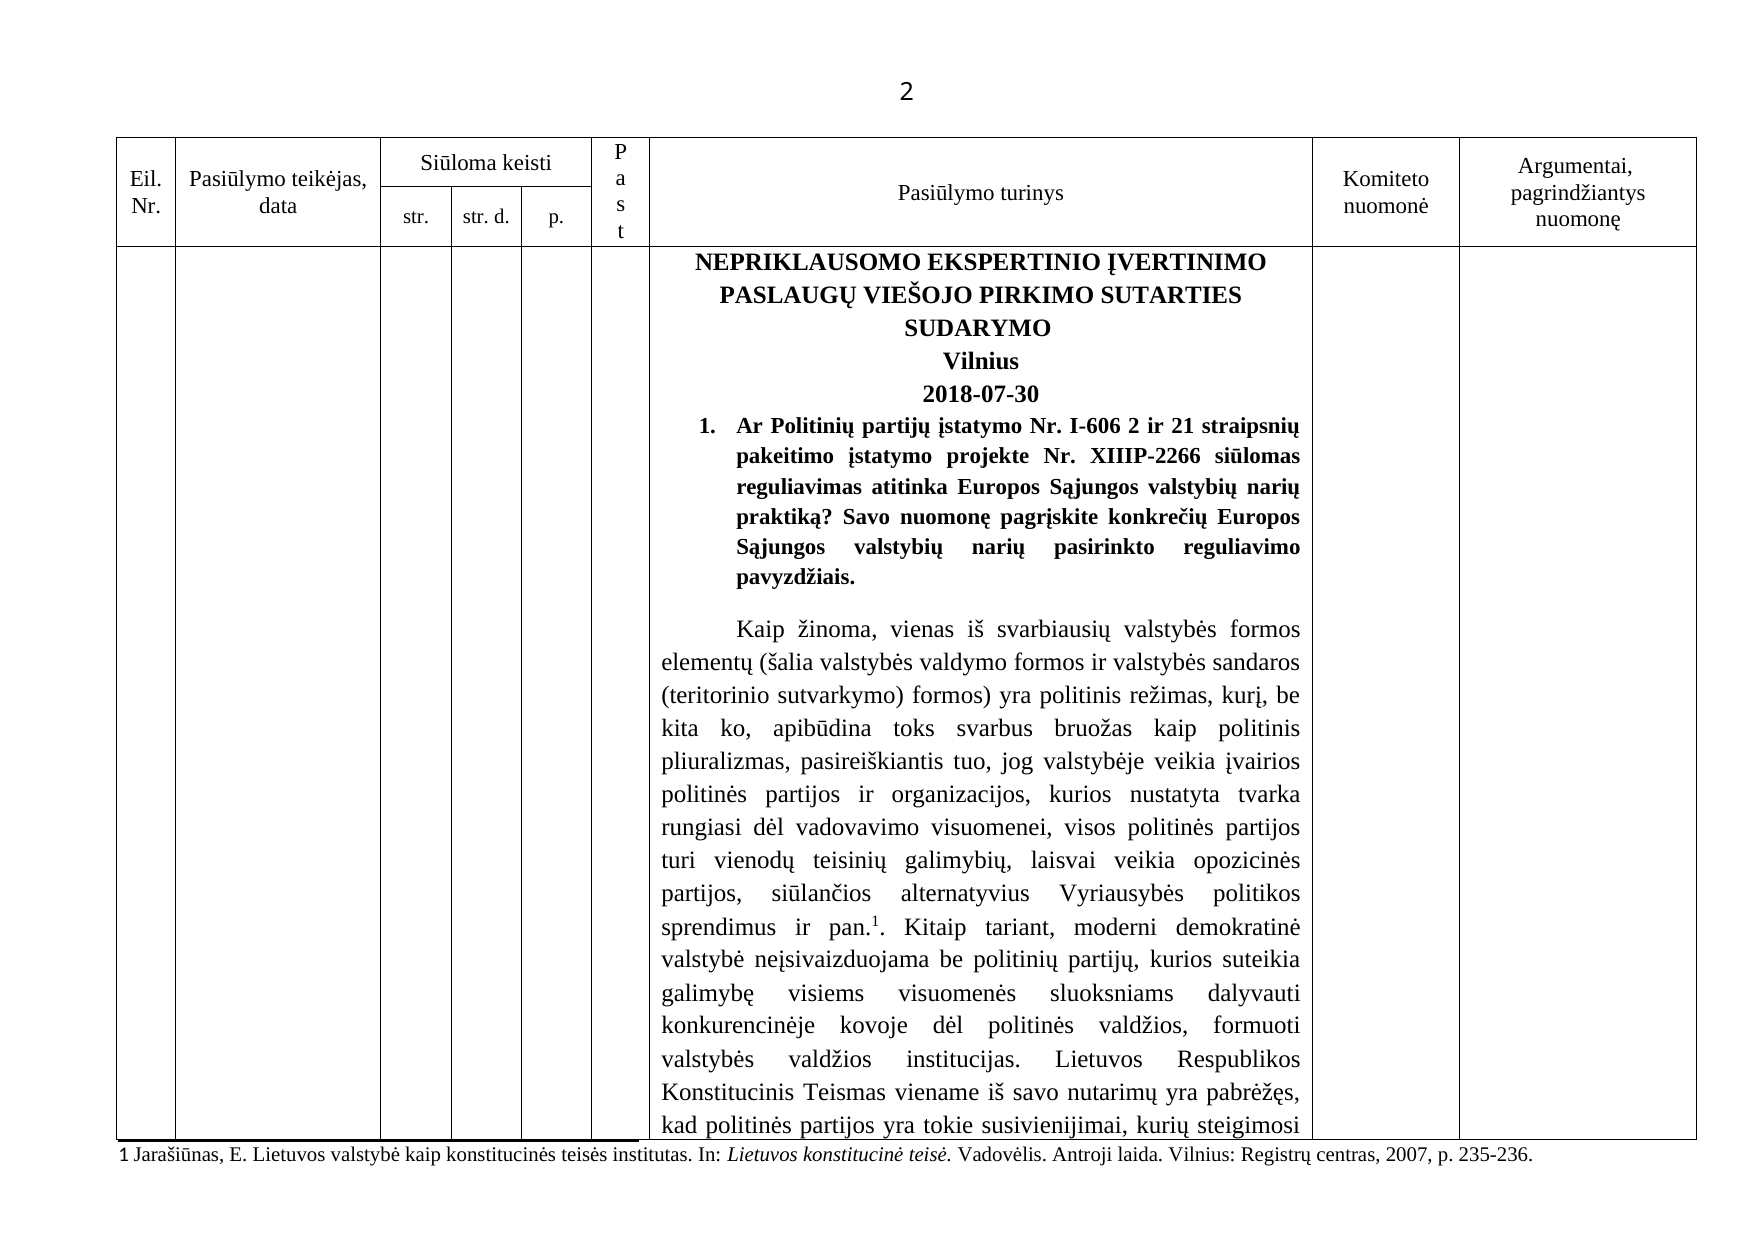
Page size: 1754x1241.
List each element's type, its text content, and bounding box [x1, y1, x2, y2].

table_cell [381, 247, 451, 1138]
table_cell [176, 247, 380, 1138]
table_header Pasiūlymo teikėjas, data [176, 138, 380, 246]
table_header Argumentai, pagrindžiantys nuomonę [1460, 138, 1696, 246]
table_cell str. d. [452, 187, 521, 246]
table_cell [117, 247, 175, 1138]
table_header Siūloma keisti [381, 138, 591, 186]
table_cell NEPRIKLAUSOMO EKSPERTINIO ĮVERTINIMO PASLAUGŲ VIEŠOJO PIRKIMO SUTARTIES SUDARYMO Vilnius 2018-07-30 1. Ar Politinių partijų įstatymo Nr. I-606 2 ir 21 straipsnių pakeitimo įstatymo projekte Nr. XIIIP-2266 siūlomas reguliavimas atitinka Europos Sąjungos valstybių narių praktiką? Savo nuomonę pagrįskite konkrečių Europos Sąjungos valstybių narių pasirinkto reguliavimo pavyzdžiais. Kaip žinoma, vienas iš svarbiausių valstybės formos elementų (šalia valstybės valdymo formos ir valstybės sandaros (teritorinio sutvarkymo) formos) yra politinis režimas, kurį, be kita ko, apibūdina toks svarbus bruožas kaip politinis pliuralizmas, pasireiškiantis tuo, jog valstybėje veikia įvairios politinės partijos ir organizacijos, kurios nustatyta tvarka rungiasi dėl vadovavimo visuomenei, visos politinės partijos turi vienodų teisinių galimybių, laisvai veikia opozicinės partijos, siūlančios alternatyvius Vyriausybės politikos sprendimus ir pan.. Kitaip tariant, moderni demokratinė valstybė neįsivaizduojama be politinių partijų, kurios suteikia galimybę visiems visuomenės sluoksniams dalyvauti konkurencinėje kovoje dėl politinės valdžios, formuoti valstybės valdžios institucijas. Lietuvos Respublikos Konstitucinis Teismas viename iš savo nutarimų yra pabrėžęs, kad politinės partijos yra tokie susivienijimai, kurių steigimosi [650, 247, 1312, 1138]
table_cell [522, 247, 591, 1138]
table_header Pastabos [592, 138, 649, 246]
table_cell [452, 247, 521, 1138]
table_cell * [592, 247, 649, 1138]
table_header Komiteto nuomonė [1313, 138, 1459, 246]
table_cell [1460, 247, 1696, 1138]
table_cell [1313, 247, 1459, 1138]
table_header Eil. Nr. [117, 138, 175, 246]
table_header Pasiūlymo turinys [650, 138, 1312, 246]
table_cell p. [522, 187, 591, 246]
table_cell str. [381, 187, 451, 246]
